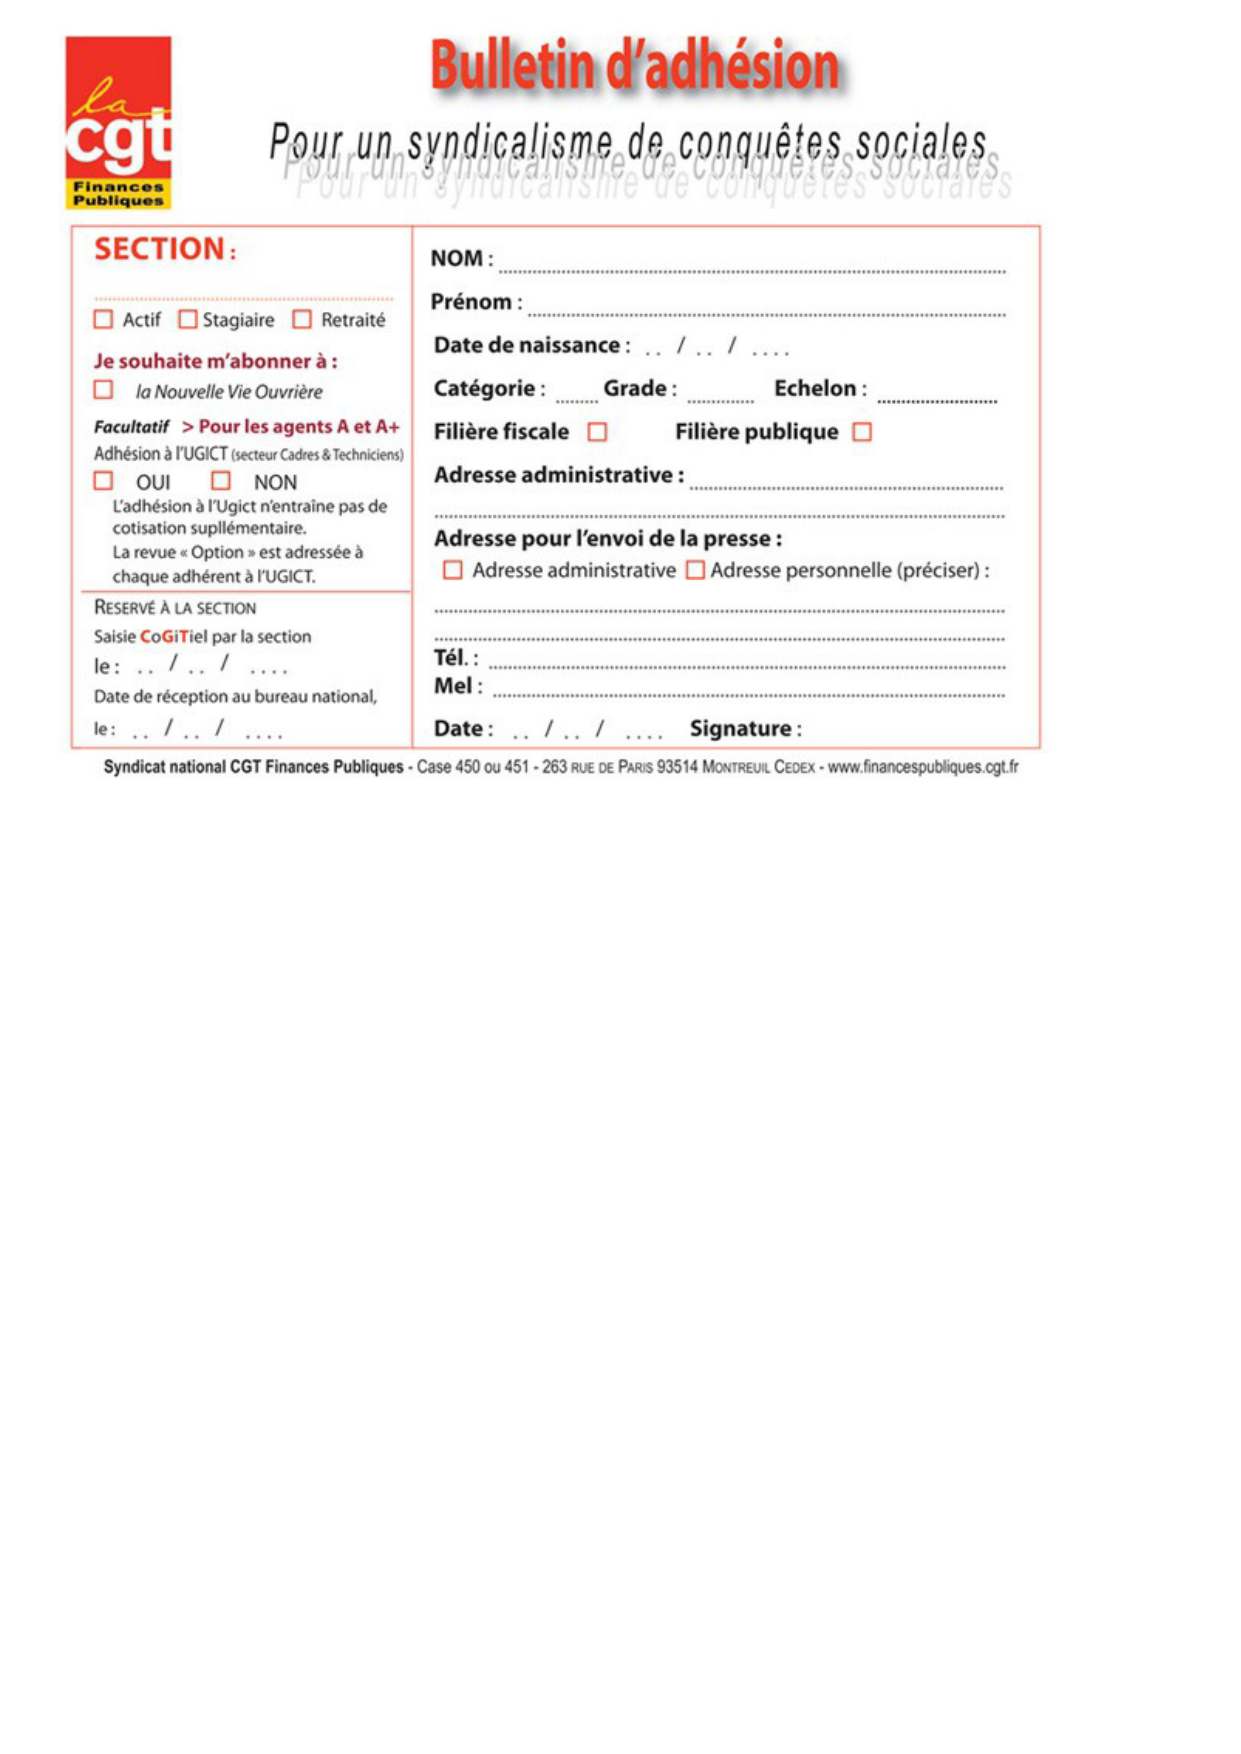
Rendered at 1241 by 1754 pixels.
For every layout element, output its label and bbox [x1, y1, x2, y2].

picture [59, 11, 1064, 806]
